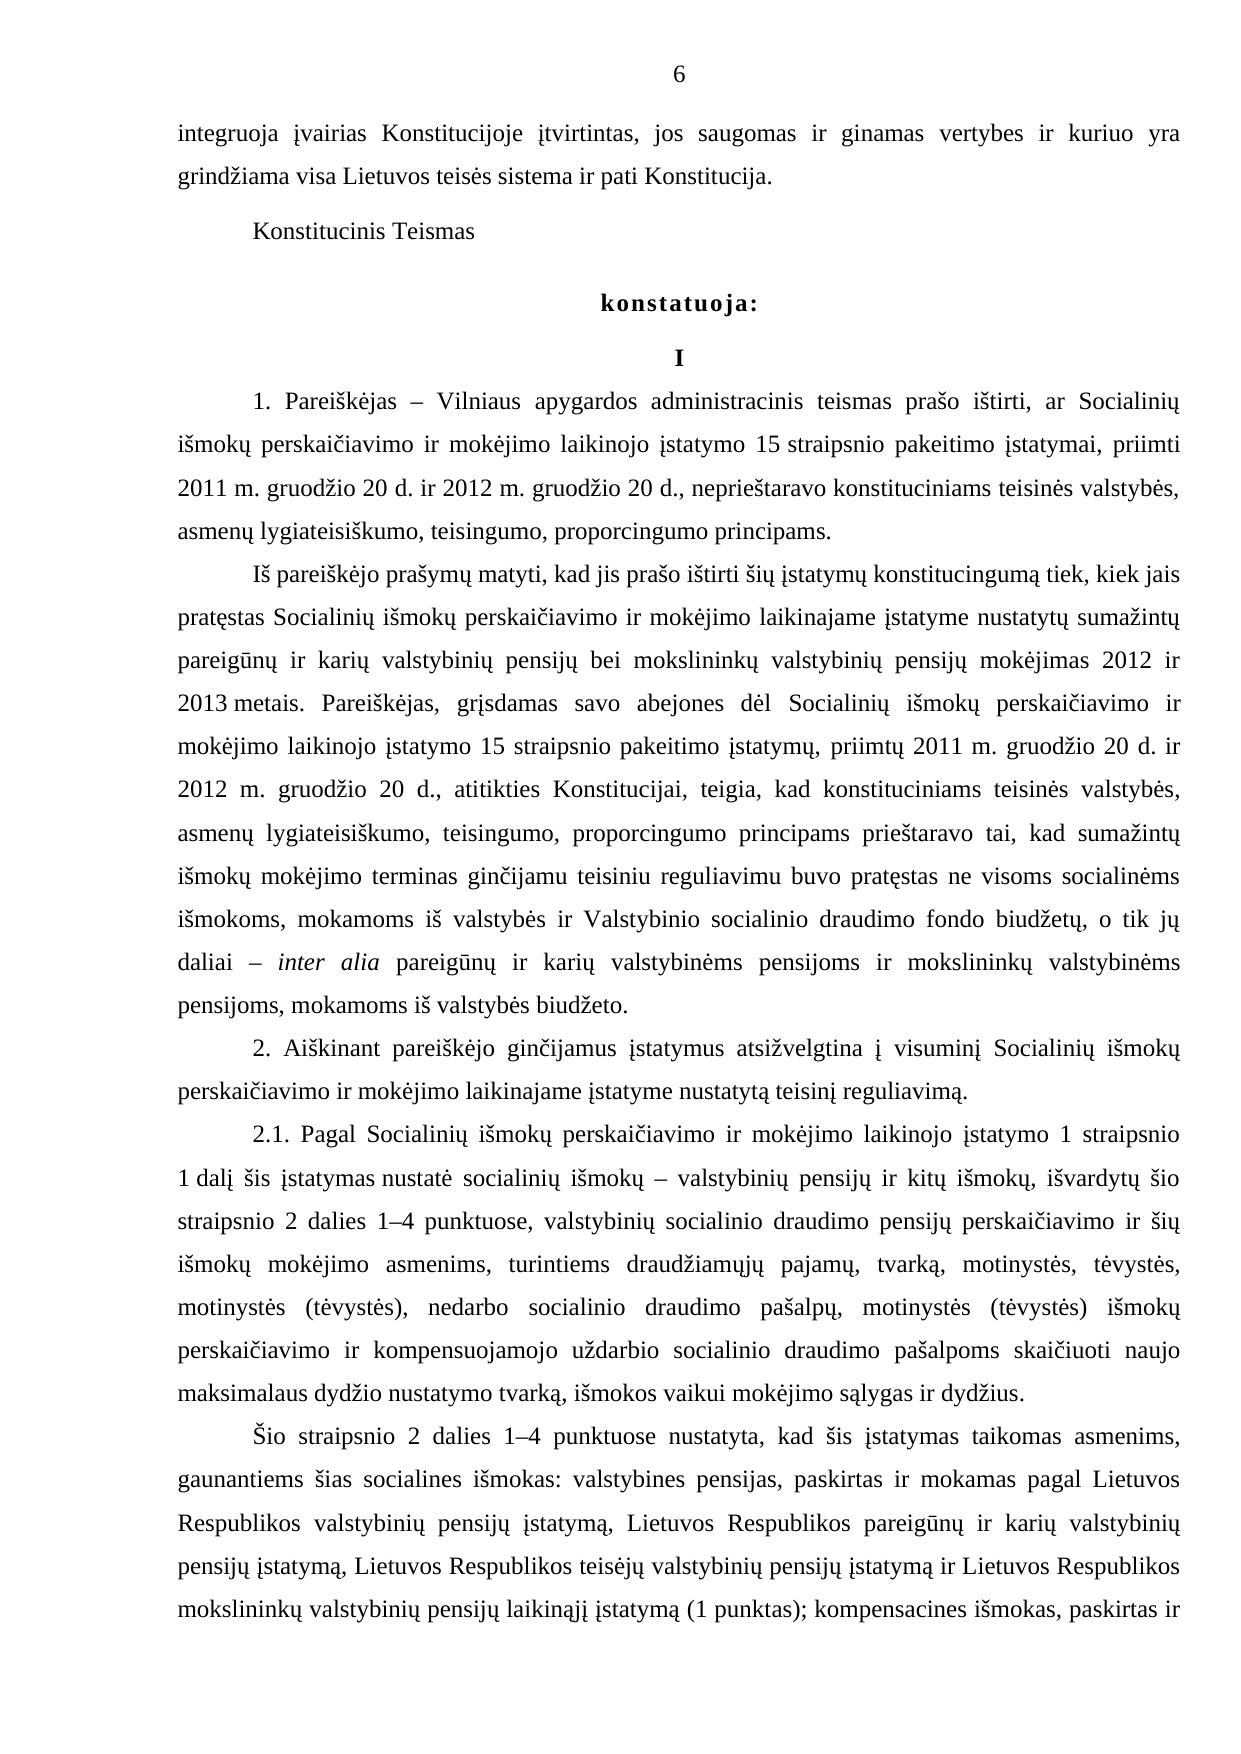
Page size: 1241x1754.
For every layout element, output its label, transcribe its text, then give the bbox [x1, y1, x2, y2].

text Iš pareiškėjo prašymų matyti, kad jis prašo ištirti šių įstatymų konstitucingumą tiek, kiek jais pratęstas Socialinių išmokų perskaičiavimo ir mokėjimo laikinajame įstatyme nustatytų sumažintų pareigūnų ir karių valstybinių pensijų bei mokslininkų valstybinių pensijų mokėjimas 2012 ir 2013 metais. Pareiškėjas, grįsdamas savo abejones dėl Socialinių išmokų perskaičiavimo ir mokėjimo laikinojo įstatymo 15 straipsnio pakeitimo įstatymų, priimtų 2011 m. gruodžio 20 d. ir 2012 m. gruodžio 20 d., atitikties Konstitucijai, teigia, kad konstituciniams teisinės valstybės, asmenų lygiateisiškumo, teisingumo, proporcingumo principams prieštaravo tai, kad sumažintų išmokų mokėjimo terminas ginčijamu teisiniu reguliavimu buvo pratęstas ne visoms socialinėms išmokoms, mokamoms iš valstybės ir Valstybinio socialinio draudimo fondo biudžetų, o tik jų daliai – inter alia pareigūnų ir karių valstybinėms pensijoms ir mokslininkų valstybinėms pensijoms, mokamoms iš valstybės biudžeto. [177, 559, 1181, 1019]
text Konstitucinis Teismas [177, 216, 1181, 245]
text I [177, 343, 1181, 372]
text integruoja įvairias Konstitucijoje įtvirtintas, jos saugomas ir ginamas vertybes ir kuriuo yra grindžiama visa Lietuvos teisės sistema ir pati Konstitucija. [177, 118, 1181, 190]
text 2.1. Pagal Socialinių išmokų perskaičiavimo ir mokėjimo laikinojo įstatymo 1 straipsnio 1 dalį šis įstatymas nustatė socialinių išmokų – valstybinių pensijų ir kitų išmokų, išvardytų šio straipsnio 2 dalies 1–4 punktuose, valstybinių socialinio draudimo pensijų perskaičiavimo ir šių išmokų mokėjimo asmenims, turintiems draudžiamųjų pajamų, tvarką, motinystės, tėvystės, motinystės (tėvystės), nedarbo socialinio draudimo pašalpų, motinystės (tėvystės) išmokų perskaičiavimo ir kompensuojamojo uždarbio socialinio draudimo pašalpoms skaičiuoti naujo maksimalaus dydžio nustatymo tvarką, išmokos vaikui mokėjimo sąlygas ir dydžius. [177, 1119, 1181, 1407]
text konstatuoja: [177, 288, 1181, 317]
text Šio straipsnio 2 dalies 1–4 punktuose nustatyta, kad šis įstatymas taikomas asmenims, gaunantiems šias socialines išmokas: valstybines pensijas, paskirtas ir mokamas pagal Lietuvos Respublikos valstybinių pensijų įstatymą, Lietuvos Respublikos pareigūnų ir karių valstybinių pensijų įstatymą, Lietuvos Respublikos teisėjų valstybinių pensijų įstatymą ir Lietuvos Respublikos mokslininkų valstybinių pensijų laikinąjį įstatymą (1 punktas); kompensacines išmokas, paskirtas ir [177, 1421, 1181, 1623]
text 2. Aiškinant pareiškėjo ginčijamus įstatymus atsižvelgtina į visuminį Socialinių išmokų perskaičiavimo ir mokėjimo laikinajame įstatyme nustatytą teisinį reguliavimą. [177, 1033, 1181, 1105]
text 1. Pareiškėjas – Vilniaus apygardos administracinis teismas prašo ištirti, ar Socialinių išmokų perskaičiavimo ir mokėjimo laikinojo įstatymo 15 straipsnio pakeitimo įstatymai, priimti 2011 m. gruodžio 20 d. ir 2012 m. gruodžio 20 d., neprieštaravo konstituciniams teisinės valstybės, asmenų lygiateisiškumo, teisingumo, proporcingumo principams. [177, 386, 1181, 544]
